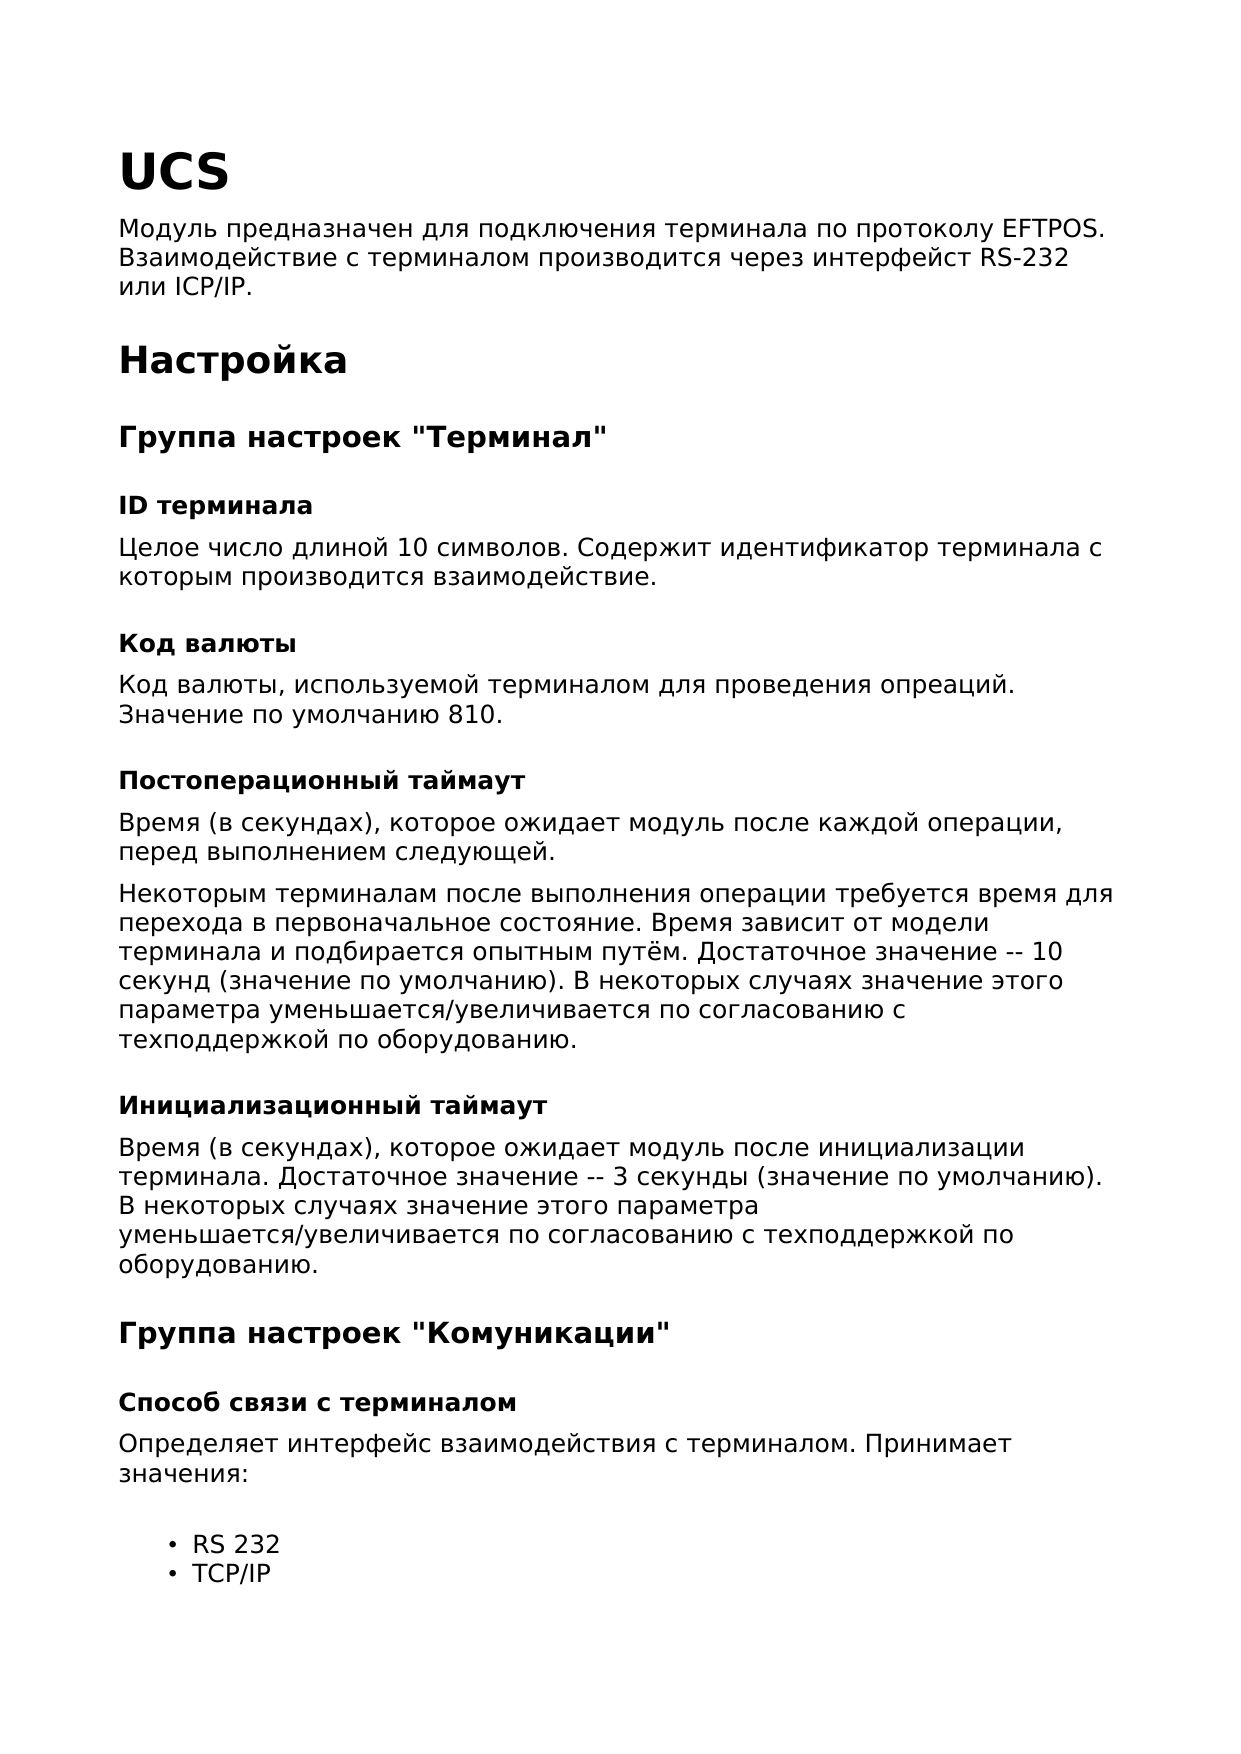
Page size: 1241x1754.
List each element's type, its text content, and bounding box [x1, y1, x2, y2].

subtitle Код валюты [118, 629, 1122, 658]
text Время (в секундах), которое ожидает модуль после каждой операции, перед выполнением следующей. [118, 808, 1122, 866]
subtitle Постоперационный таймаут [118, 766, 1122, 796]
subtitle Способ связи с терминалом [118, 1388, 1122, 1417]
subtitle ID терминала [118, 491, 1122, 521]
text Код валюты, используемой терминалом для проведения опреаций. Значение по умолчанию 810. [118, 671, 1122, 729]
subtitle Группа настроек "Терминал" [118, 420, 1122, 454]
text Модуль предназначен для подключения терминала по протоколу EFTPOS. Взаимодействие с терминалом производится через интерфейст RS-232 или ICP/IP. [118, 214, 1122, 301]
text Целое число длиной 10 символов. Содержит идентификатор терминала с которым производится взаимодействие. [118, 533, 1122, 591]
text Некоторым терминалам после выполнения операции требуется время для перехода в первоначальное состояние. Время зависит от модели терминала и подбирается опытным путём. Достаточное значение -- 10 секунд (значение по умолчанию). В некоторых случаях значение этого параметра уменьшается/увеличивается по согласованию с техподдержкой по оборудованию. [118, 879, 1122, 1054]
text Определяет интерфейс взаимодействия с терминалом. Принимает значения: [118, 1429, 1122, 1488]
subtitle Группа настроек "Комуникации" [118, 1316, 1122, 1350]
list RS 232 [177, 1530, 1122, 1559]
text Время (в секундах), которое ожидает модуль после инициализации терминала. Достаточное значение -- 3 секунды (значение по умолчанию). В некоторых случаях значение этого параметра уменьшается/увеличивается по согласованию с техподдержкой по оборудованию. [118, 1133, 1122, 1279]
subtitle UCS [118, 143, 1122, 201]
subtitle Инициализационный таймаут [118, 1091, 1122, 1121]
list TCP/IP [177, 1559, 1122, 1588]
subtitle Настройка [118, 339, 1122, 382]
